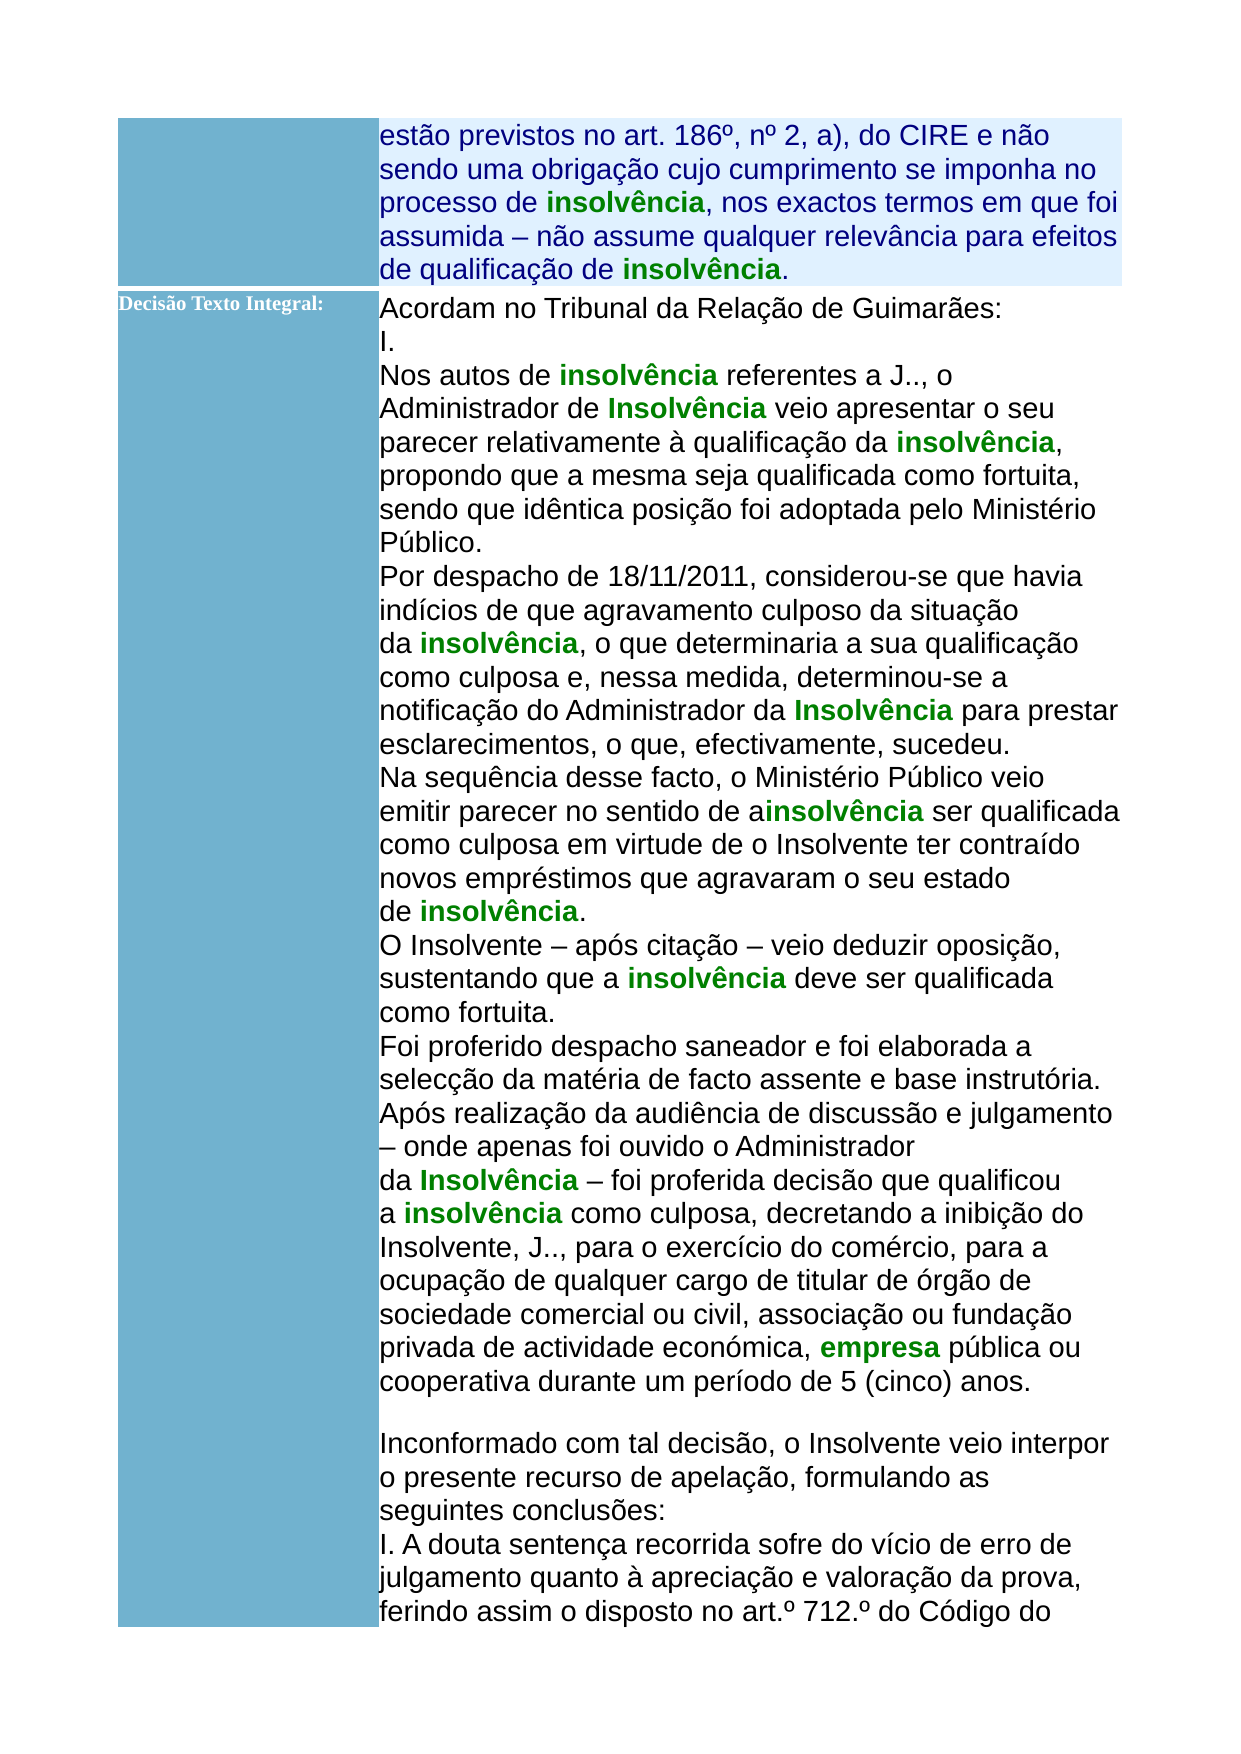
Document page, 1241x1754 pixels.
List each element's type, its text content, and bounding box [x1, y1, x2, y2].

table_cell estão previstos no art. 186º, nº 2, a), do CIRE e não sendo uma obrigação cujo cumprimento se imponha no processo de insolvência, nos exactos termos em que foi assumida – não assume qualquer relevância para efeitos de qualificação de insolvência. [379, 118, 1122, 286]
table_cell [118, 118, 379, 286]
table_cell Acordam no Tribunal da Relação de Guimarães: I. Nos autos de insolvência referentes a J.., o Administrador de Insolvência veio apresentar o seu parecer relativamente à qualificação da insolvência, propondo que a mesma seja qualificada como fortuita, sendo que idêntica posição foi adoptada pelo Ministério Público. Por despacho de 18/11/2011, considerou-se que havia indícios de que agravamento culposo da situação da insolvência, o que determinaria a sua qualificação como culposa e, nessa medida, determinou-se a notificação do Administrador da Insolvência para prestar esclarecimentos, o que, efectivamente, sucedeu. Na sequência desse facto, o Ministério Público veio emitir parecer no sentido de ainsolvência ser qualificada como culposa em virtude de o Insolvente ter contraído novos empréstimos que agravaram o seu estado de insolvência. O Insolvente – após citação – veio deduzir oposição, sustentando que a insolvência deve ser qualificada como fortuita. Foi proferido despacho saneador e foi elaborada a selecção da matéria de facto assente e base instrutória. Após realização da audiência de discussão e julgamento – onde apenas foi ouvido o Administrador da Insolvência – foi proferida decisão que qualificou a insolvência como culposa, decretando a inibição do Insolvente, J.., para o exercício do comércio, para a ocupação de qualquer cargo de titular de órgão de sociedade comercial ou civil, associação ou fundação privada de actividade económica, empresa pública ou cooperativa durante um período de 5 (cinco) anos. Inconformado com tal decisão, o Insolvente veio interpor o presente recurso de apelação, formulando as seguintes conclusões: I. A douta sentença recorrida sofre do vício de erro de julgamento quanto à apreciação e valoração da prova, ferindo assim o disposto no art.º 712.º do Código do [379, 291, 1122, 1627]
table_cell Decisão Texto Integral: [118, 291, 379, 1627]
